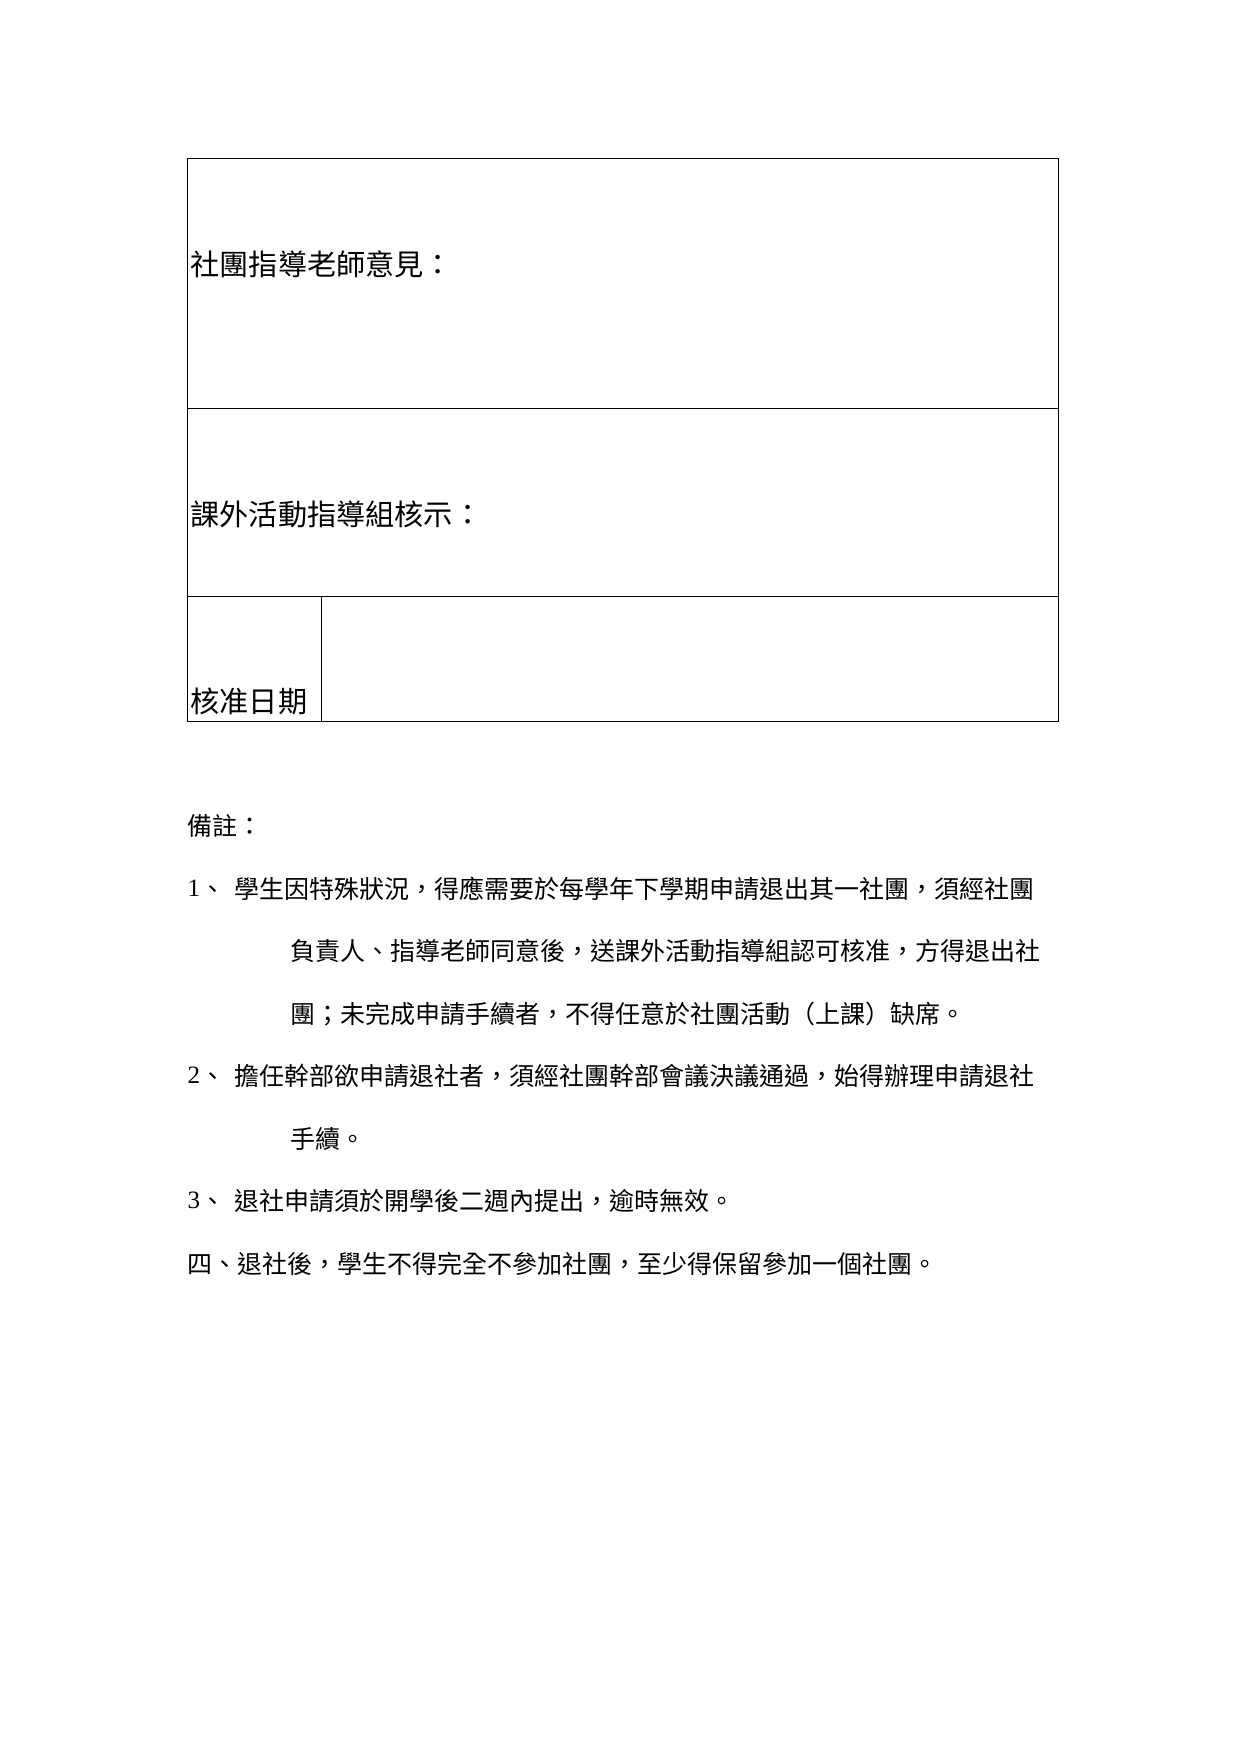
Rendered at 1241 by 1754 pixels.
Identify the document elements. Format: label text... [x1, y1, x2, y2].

text 四、退社後，學生不得完全不參加社團，至少得保留參加一個社團。 [187, 1221, 1053, 1283]
list 學生因特殊狀況，得應需要於每學年下學期申請退出其一社團，須經社團負責人、指導老師同意後，送課外活動指導組認可核准，方得退出社團；未完成申請手續者，不得任意於社團活動（上課）缺席。 [187, 846, 1053, 1033]
list 退社申請須於開學後二週內提出，逾時無效。 [187, 1158, 1053, 1221]
table_cell 社團指導老師意見： [188, 159, 1058, 408]
text 備註： [187, 783, 1053, 846]
table_cell 核准日期 [188, 597, 321, 721]
list 擔任幹部欲申請退社者，須經社團幹部會議決議通過，始得辦理申請退社手續。 [187, 1033, 1053, 1158]
table_cell 課外活動指導組核示： [188, 409, 1058, 596]
table_cell [322, 597, 1058, 721]
